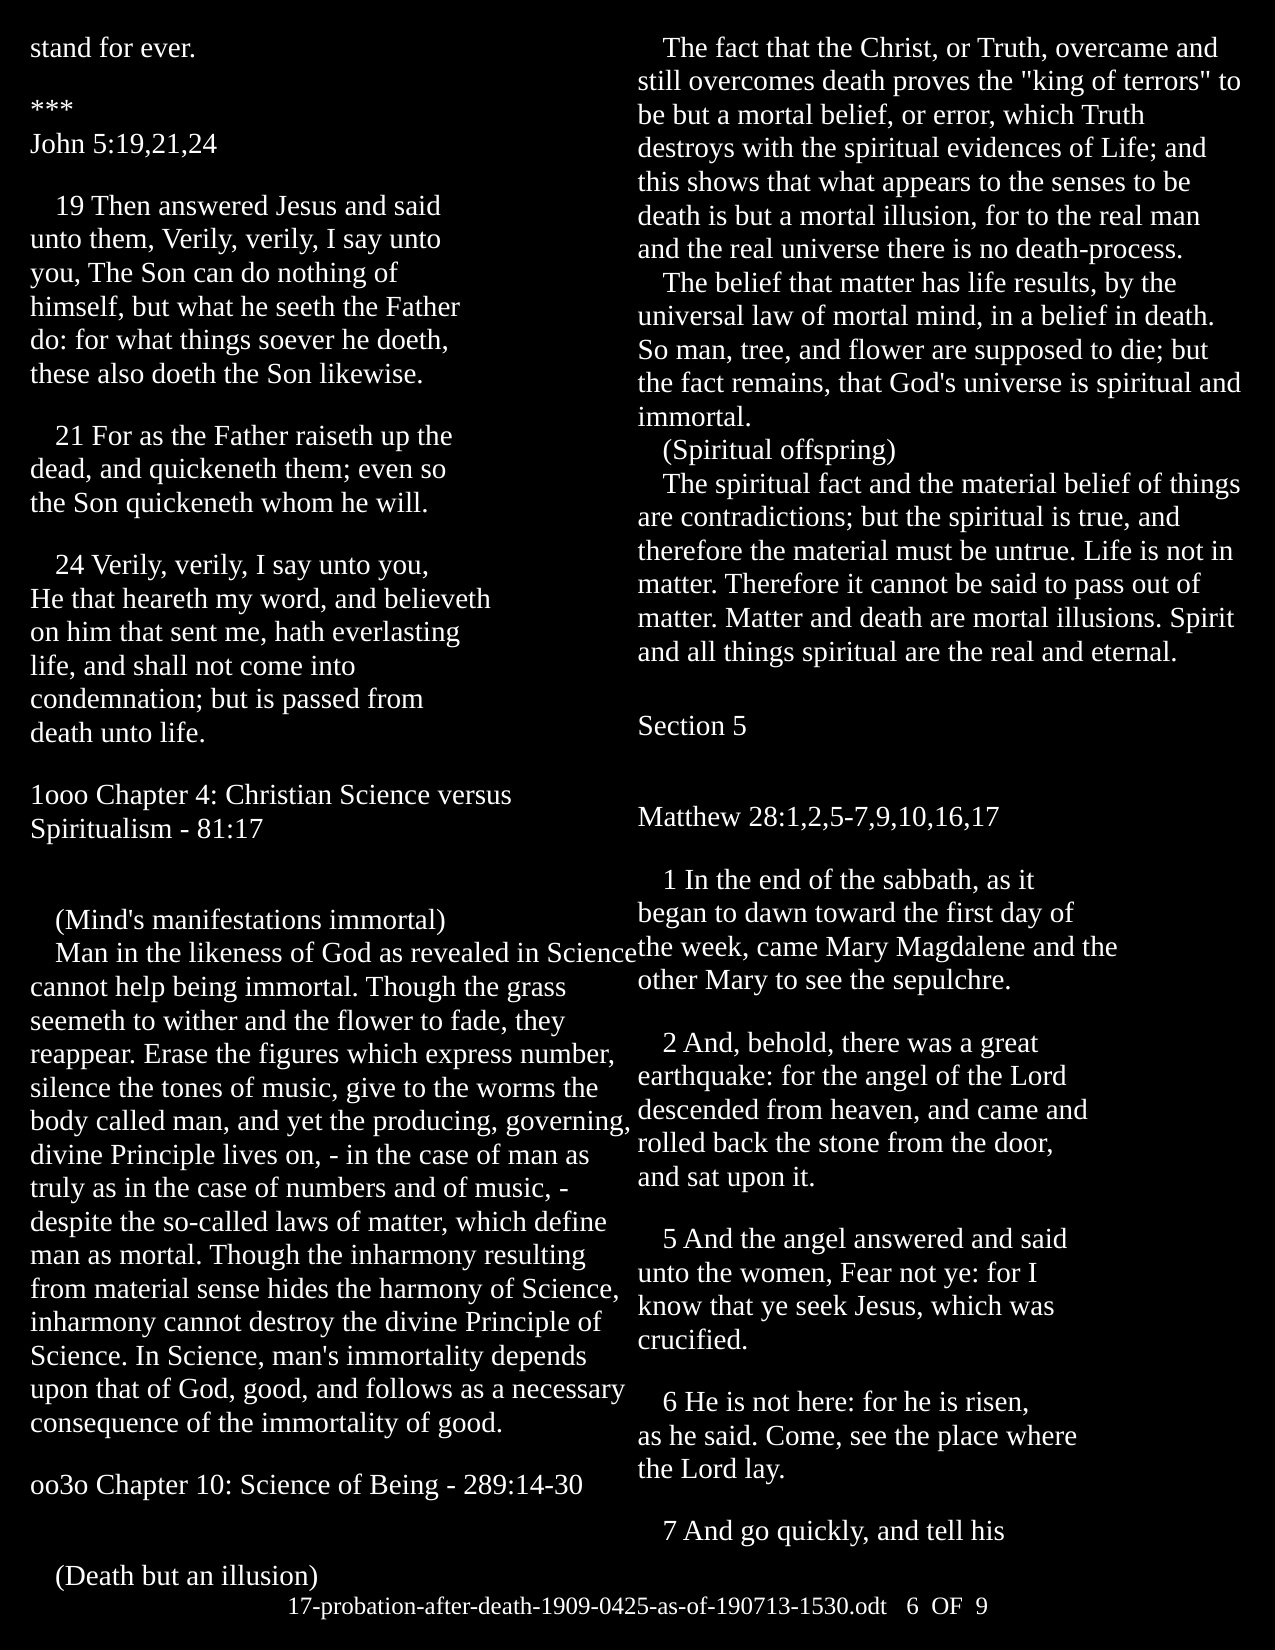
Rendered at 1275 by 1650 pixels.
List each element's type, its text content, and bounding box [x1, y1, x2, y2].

text Isaiah 40:1,5,8 1 Comfort ye, comfort ye my people, saith your God. 5 And the glory of the Lord shall be revealed, and all flesh shall see it together: for the mouth of the Lord hath spoken it. 8 The grass withereth, the flower fadeth: but the word of our God shall stand for ever. *** John 5:19,21,24 19 Then answered Jesus and said unto them, Verily, verily, I say unto you, The Son can do nothing of himself, but what he seeth the Father do: for what things soever he doeth, these also doeth the Son likewise. 21 For as the Father raiseth up the dead, and quickeneth them; even so the Son quickeneth whom he will. 24 Verily, verily, I say unto you, He that heareth my word, and believeth on him that sent me, hath everlasting life, and shall not come into condemnation; but is passed from death unto life. 1ooo Chapter 4: Christian Science versus Spiritualism - 81:17 (Mind's manifestations immortal) Man in the likeness of God as revealed in Science cannot help being immortal. Though the grass seemeth to wither and the flower to fade, they reappear. Erase the figures which express number, silence the tones of music, give to the worms the body called man, and yet the producing, governing, divine Principle lives on, - in the case of man as truly as in the case of numbers and of music, - despite the so-called laws of matter, which define man as mortal. Though the inharmony resulting from material sense hides the harmony of Science, inharmony cannot destroy the divine Principle of Science. In Science, man's immortality depends upon that of God, good, and follows as a necessary consequence of the immortality of good. oo3o Chapter 10: Science of Being - 289:14-30 (Death but an illusion) The fact that the Christ, or Truth, overcame and still overcomes death proves the "king of terrors" to be but a mortal belief, or error, which Truth destroys with the spiritual evidences of Life; and this shows that what appears to the senses to be death is but a mortal illusion, for to the real man and the real universe there is no death-process. The belief that matter has life results, by the universal law of mortal mind, in a belief in death. So man, tree, and flower are supposed to die; but the fact remains, that God's universe is spiritual and immortal. (Spiritual offspring) The spiritual fact and the material belief of things are contradictions; but the spiritual is true, and therefore the material must be untrue. Life is not in matter. Therefore it cannot be said to pass out of matter. Matter and death are mortal illusions. Spirit and all things spiritual are the real and eternal. [30, 30, 1245, 1561]
text Matthew 28:1,2,5-7,9,10,16,17 1 In the end of the sabbath, as it began to dawn toward the first day of the week, came Mary Magdalene and the other Mary to see the sepulchre. 2 And, behold, there was a great earthquake: for the angel of the Lord descended from heaven, and came and rolled back the stone from the door, and sat upon it. 5 And the angel answered and said unto the women, Fear not ye: for I know that ye seek Jesus, which was crucified. 6 He is not here: for he is risen, as he said. Come, see the place where the Lord lay. 7 And go quickly, and tell his disciples that he is risen from the dead; and, behold, he goeth before you into Galilee; there shall ye see him: lo, I have told you. 9 #And as they went to tell his disciples, behold, Jesus met them, saying, All hail. And they came and held him by the feet, and worshipped him. 10 Then said Jesus unto them, Be not afraid: go tell my brethren that they go into Galilee, and there shall they see me. 16 #Then the eleven disciples went away into Galilee, into a mountain where Jesus had appointed them. 17 And when they saw him, they worshipped him: but some doubted. 3ooo Chapter 2: Atonement and Eucharist - 46:20 (Spiritual ascension) Jesus' unchanged physical condition after what seemed to be death was followed by his exaltation above all material conditions; and this exaltation explained his ascension, and revealed unmistakably a probationary and progressive state beyond the grave. Jesus was "the way;" that is, he marked the way for all men. In his final demonstration, called the ascension, which closed the earthly record of Jesus, he rose above the physical knowledge of his disciples, and the material senses saw him no more. 3ooo Chapter 2: Atonement and Eucharist - 34:18-23 (Fellowship with Christ) Through all the disciples experienced, they became more spiritual and understood better what the Master had taught. His resurrection was also their resurrection. It helped them to raise themselves and others from spiritual dulness and blind belief in God into the perception of infinite possibilities. 3ooo Chapter 2: Atonement and Eucharist - 35:6-12,14 (The last breakfast) Discerning Christ, Truth, anew on the shore of time, they were enabled to rise somewhat from mortal sensuousness, or the burial of mind in matter, into newness of life as Spirit. This spiritual meeting with our Lord in the dawn of a new light is the morning meal which Christian Scientists commemorate. They celebrate their Lord's victory over death, his probation in the flesh after death, its exemplification of human probation, and his spiritual and final ascension above matter, or the flesh, when he rose out of material sight. oo1o Chapter 12: Christian Science Practice - 429:19 (Continuity of existence) If man did not exist before the material organization began, he could not exist after the body is disintegrated. If we live after death and are immortal, we must have lived before birth, for if Life ever had any beginning, it must also have an ending, even according to the calculations of natural science. Do you believe this? No! Do you understand it? No! This is why you doubt the statement and do not demonstrate the facts it involves. We must have faith in all the sayings of our Master, though they are not included in the teachings of the schools, and are not understood generally by our ethical instructors. [637, 771, 1245, 1547]
text Section 5 [637, 708, 1245, 742]
